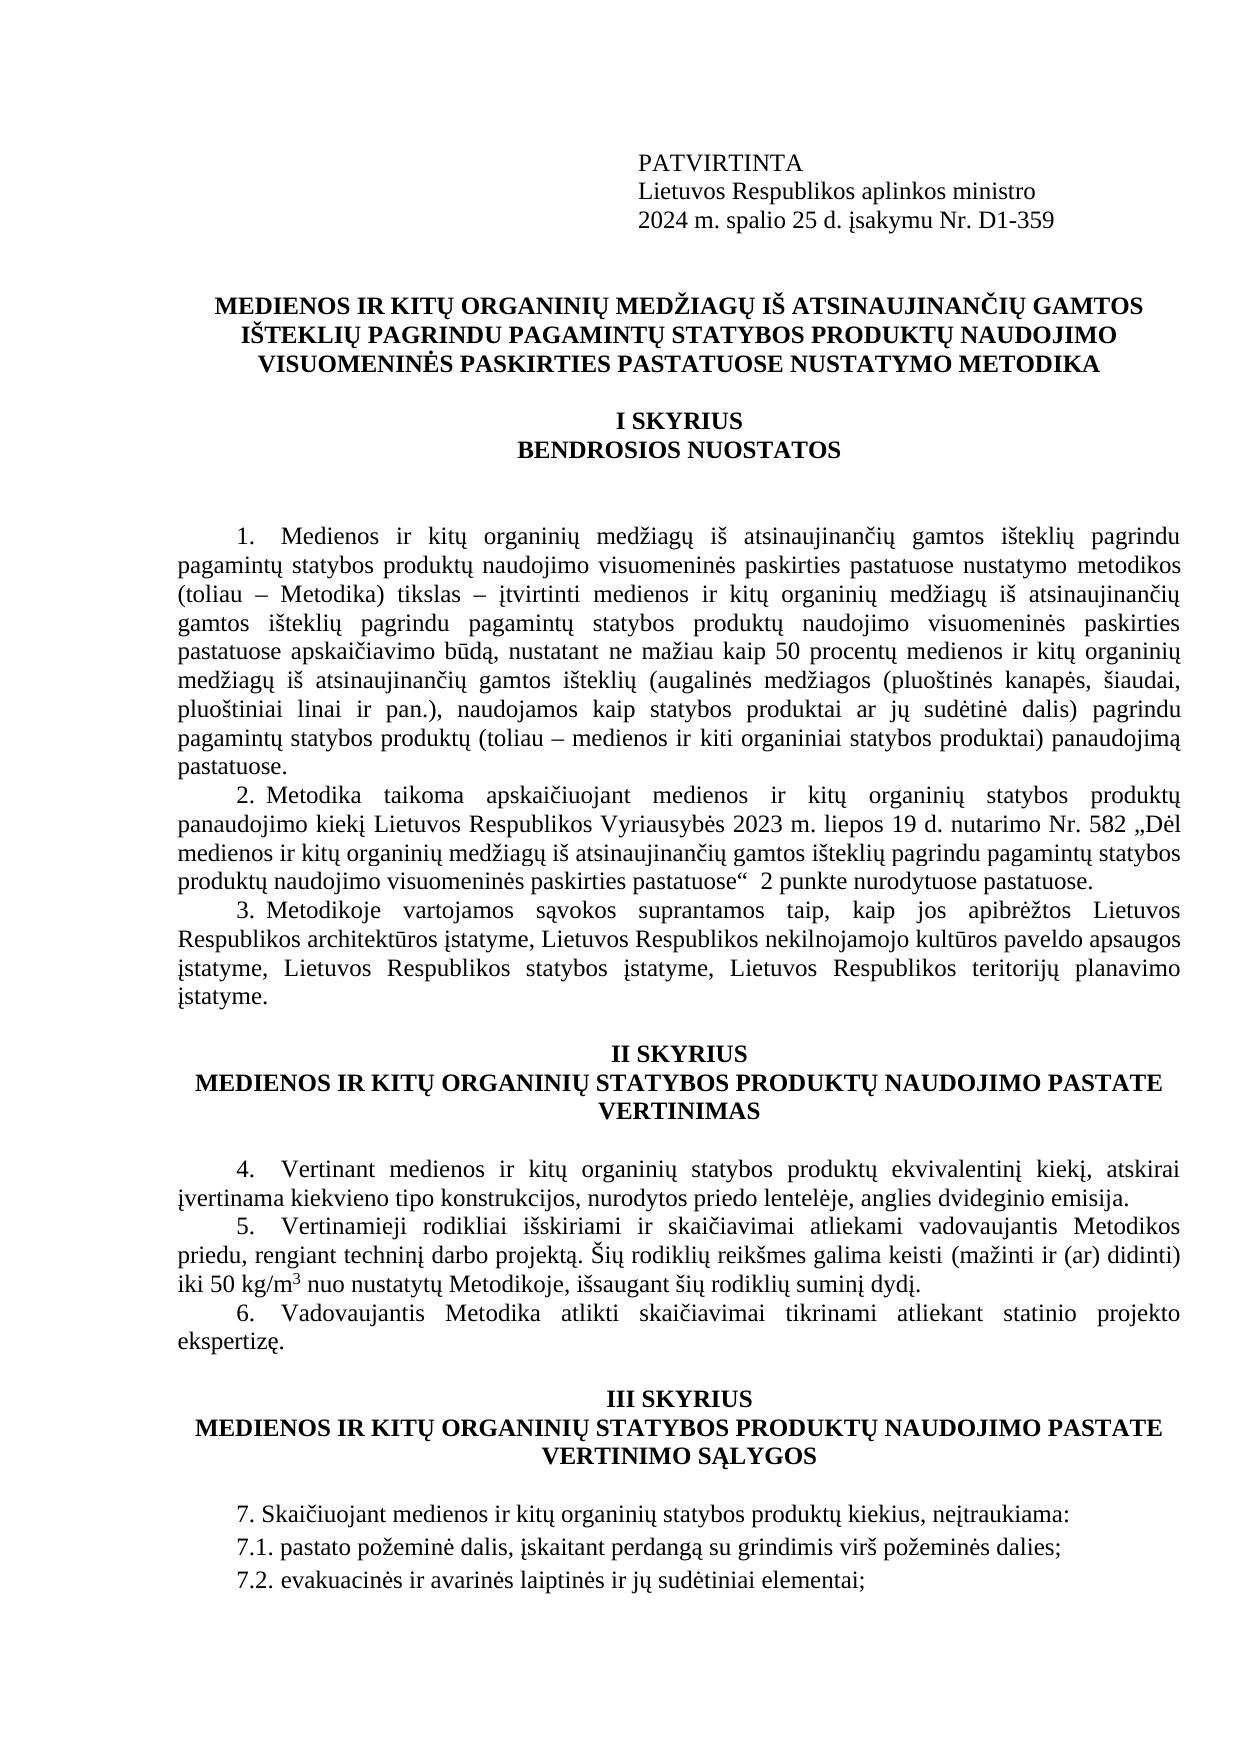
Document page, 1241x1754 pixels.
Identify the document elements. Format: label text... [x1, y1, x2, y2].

text PATVIRTINTA [177, 148, 1181, 176]
text 7.1. pastato požeminė dalis, įskaitant perdangą su grindimis virš požeminės dalies; [177, 1532, 1181, 1561]
text III SKYRIUS [177, 1384, 1181, 1413]
text 2. Metodika taikoma apskaičiuojant medienos ir kitų organinių statybos produktų panaudojimo kiekį Lietuvos Respublikos Vyriausybės 2023 m. liepos 19 d. nutarimo Nr. 582 „Dėl medienos ir kitų organinių medžiagų iš atsinaujinančių gamtos išteklių pagrindu pagamintų statybos produktų naudojimo visuomeninės paskirties pastatuose“ 2 punkte nurodytuose pastatuose. [177, 780, 1181, 895]
text 2024 m. spalio 25 d. įsakymu Nr. D1-359 [177, 205, 1181, 234]
text Lietuvos Respublikos aplinkos ministro [177, 176, 1181, 205]
text II SKYRIUS [177, 1039, 1181, 1068]
text 3. Metodikoje vartojamos sąvokos suprantamos taip, kaip jos apibrėžtos Lietuvos Respublikos architektūros įstatyme, Lietuvos Respublikos nekilnojamojo kultūros paveldo apsaugos įstatyme, Lietuvos Respublikos statybos įstatyme, Lietuvos Respublikos teritorijų planavimo įstatyme. [177, 895, 1181, 1010]
text MEDIENOS IR KITŲ ORGANINIŲ STATYBOS PRODUKTŲ NAUDOJIMO PASTATE VERTINIMO SĄLYGOS [177, 1413, 1181, 1470]
text 6. Vadovaujantis Metodika atlikti skaičiavimai tikrinami atliekant statinio projekto ekspertizę. [177, 1298, 1181, 1355]
text 4. Vertinant medienos ir kitų organinių statybos produktų ekvivalentinį kiekį, atskirai įvertinama kiekvieno tipo konstrukcijos, nurodytos priedo lentelėje, anglies dvideginio emisija. [177, 1154, 1181, 1211]
text BENDROSIOS NUOSTATOS [177, 435, 1181, 464]
text 5. Vertinamieji rodikliai išskiriami ir skaičiavimai atliekami vadovaujantis Metodikos priedu, rengiant techninį darbo projektą. Šių rodiklių reikšmes galima keisti (mažinti ir (ar) didinti) iki 50 kg/m3 nuo nustatytų Metodikoje, išsaugant šių rodiklių suminį dydį. [177, 1211, 1181, 1298]
text 7. Skaičiuojant medienos ir kitų organinių statybos produktų kiekius, neįtraukiama: [177, 1499, 1181, 1528]
text 7.2. evakuacinės ir avarinės laiptinės ir jų sudėtiniai elementai; [177, 1565, 1181, 1594]
text MEDIENOS IR KITŲ ORGANINIŲ MEDŽIAGŲ IŠ ATSINAUJINANČIŲ GAMTOS IŠTEKLIŲ PAGRINDU PAGAMINTŲ STATYBOS PRODUKTŲ NAUDOJIMO VISUOMENINĖS PASKIRTIES PASTATUOSE NUSTATYMO METODIKA [177, 291, 1181, 378]
text I SKYRIUS [177, 406, 1181, 435]
text MEDIENOS IR KITŲ ORGANINIŲ STATYBOS PRODUKTŲ NAUDOJIMO PASTATE VERTINIMAS [177, 1068, 1181, 1125]
text 1. Medienos ir kitų organinių medžiagų iš atsinaujinančių gamtos išteklių pagrindu pagamintų statybos produktų naudojimo visuomeninės paskirties pastatuose nustatymo metodikos (toliau – Metodika) tikslas – įtvirtinti medienos ir kitų organinių medžiagų iš atsinaujinančių gamtos išteklių pagrindu pagamintų statybos produktų naudojimo visuomeninės paskirties pastatuose apskaičiavimo būdą, nustatant ne mažiau kaip 50 procentų medienos ir kitų organinių medžiagų iš atsinaujinančių gamtos išteklių (augalinės medžiagos (pluoštinės kanapės, šiaudai, pluoštiniai linai ir pan.), naudojamos kaip statybos produktai ar jų sudėtinė dalis) pagrindu pagamintų statybos produktų (toliau – medienos ir kiti organiniai statybos produktai) panaudojimą pastatuose. [177, 521, 1181, 780]
